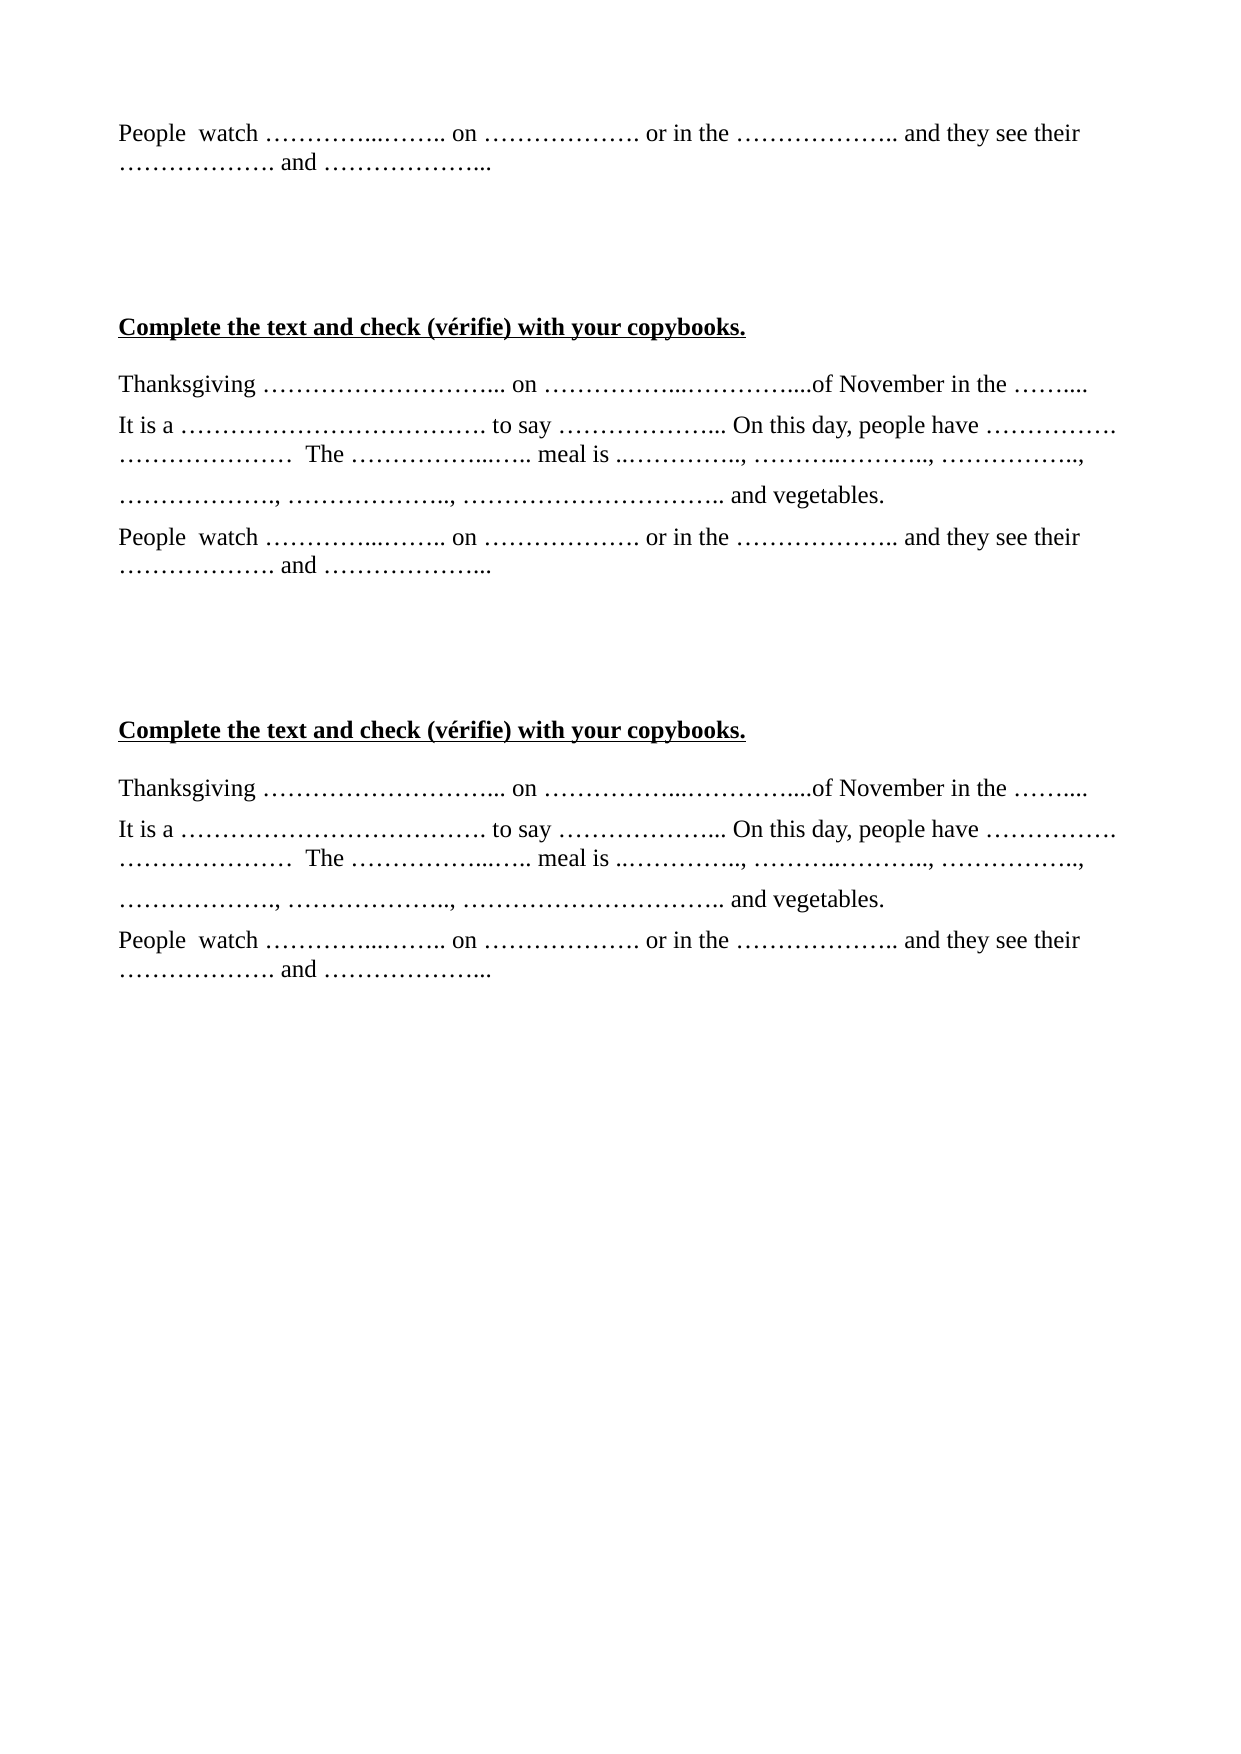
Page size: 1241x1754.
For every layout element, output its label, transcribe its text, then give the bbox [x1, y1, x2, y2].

text ………………., ……………….., ………………………….. and vegetables. [118, 884, 1122, 913]
text Thanksgiving ………………………... on ……………...…………....of November in the …….... [118, 369, 1122, 398]
text It is a ………………………………. to say ………………... On this day, people have ……………. ………………… The ……………...….. meal is ..………….., ………..……….., …………….., [118, 411, 1122, 468]
text Thanksgiving ………………………... on ……………...…………....of November in the …….... [118, 773, 1122, 802]
text Complete the text and check (vérifie) with your copybooks. [118, 716, 1122, 744]
text It is a ………………………………. to say ………………... On this day, people have ……………. ………………… The ……………...….. meal is ..………….., ………..……….., …………….., [118, 814, 1122, 872]
text People watch …………...…….. on ………………. or in the ……………….. and they see their ………………. and ………………... [118, 522, 1122, 579]
text People watch …………...…….. on ………………. or in the ……………….. and they see their ………………. and ………………... [118, 118, 1122, 176]
text People watch …………...…….. on ………………. or in the ……………….. and they see their ………………. and ………………... [118, 926, 1122, 983]
text Complete the text and check (vérifie) with your copybooks. [118, 312, 1122, 341]
text ………………., ……………….., ………………………….. and vegetables. [118, 481, 1122, 509]
